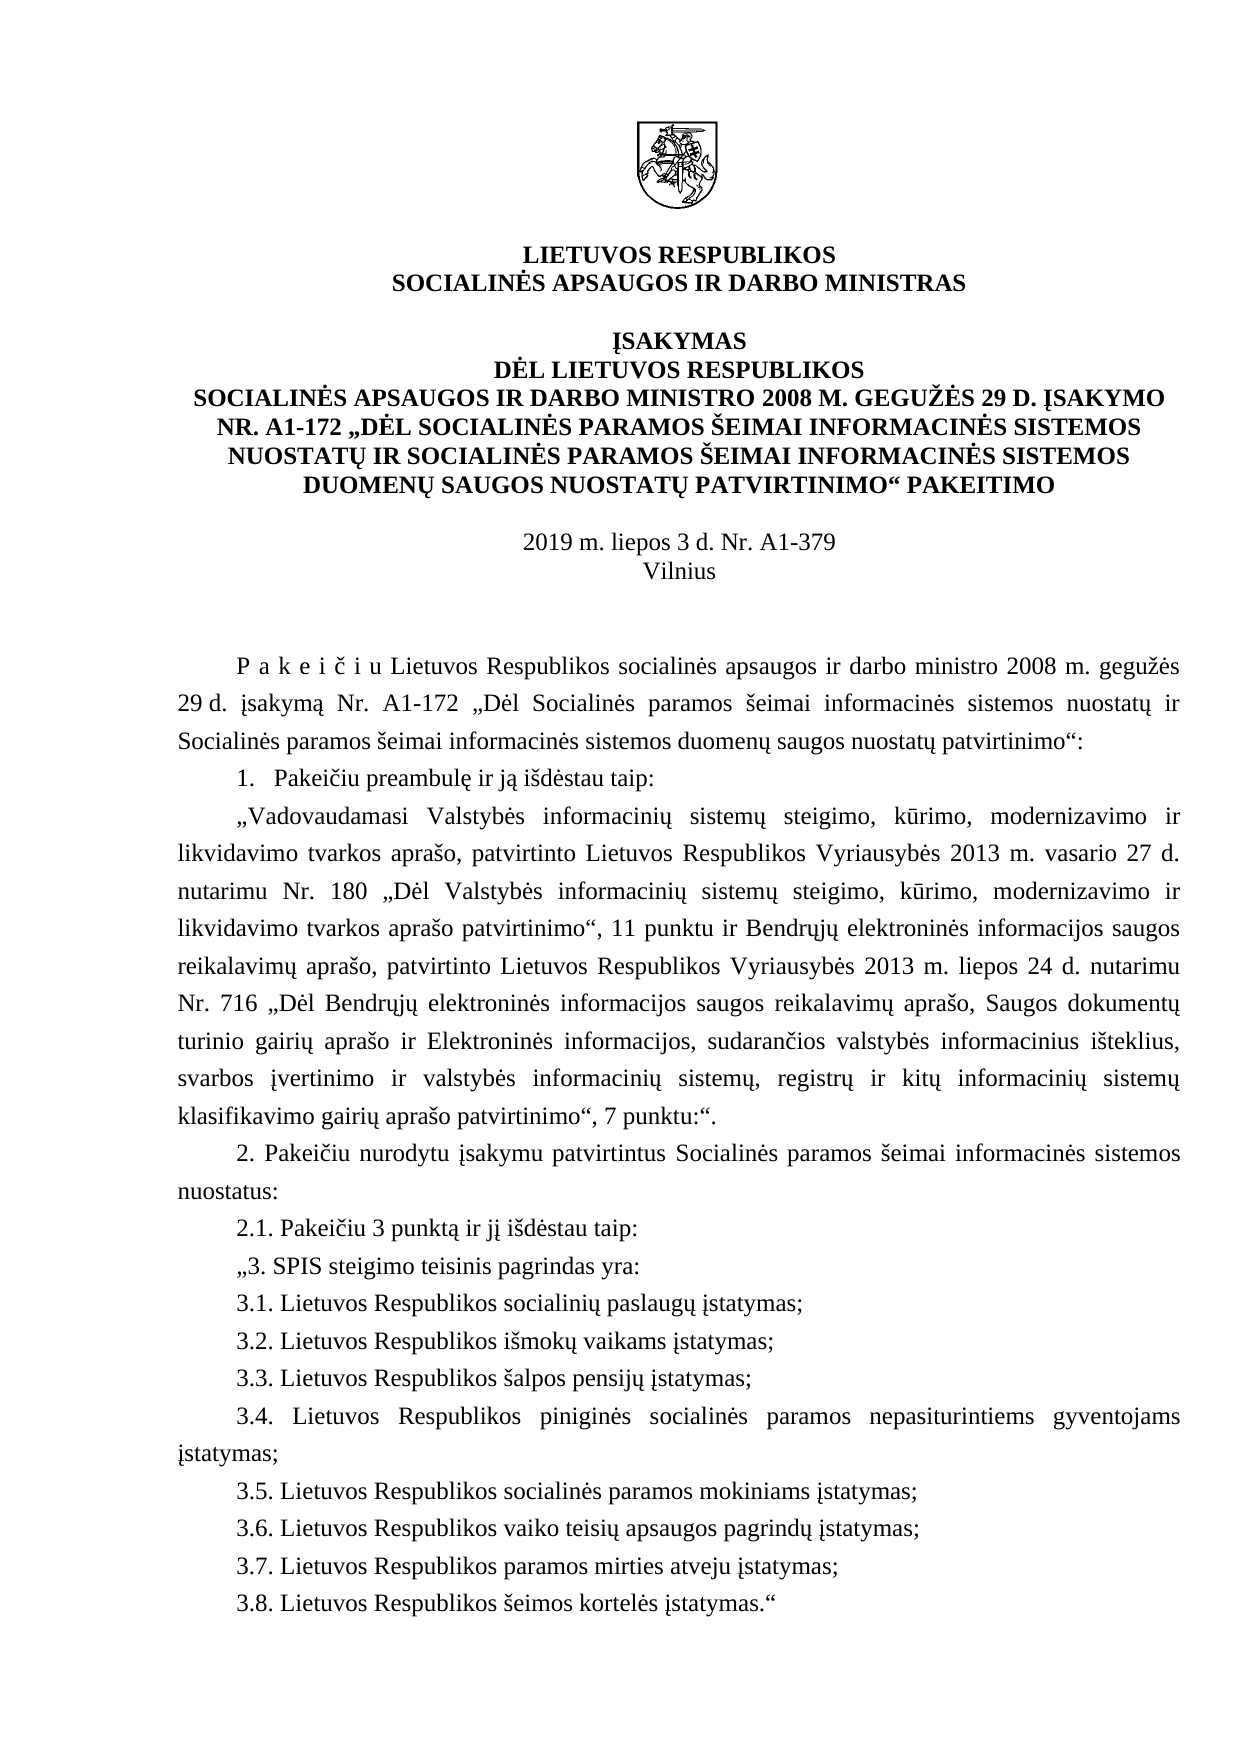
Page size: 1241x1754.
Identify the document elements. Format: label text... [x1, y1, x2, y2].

text Vilnius [177, 556, 1181, 585]
text 3.4. Lietuvos Respublikos piniginės socialinės paramos nepasiturintiems gyventojams įstatymas; [177, 1392, 1181, 1467]
text DĖL LIETUVOS RESPUBLIKOS [177, 355, 1181, 383]
text 2. Pakeičiu nurodytu įsakymu patvirtintus Socialinės paramos šeimai informacinės sistemos nuostatus: [177, 1130, 1181, 1205]
text P a k e i č i u Lietuvos Respublikos socialinės apsaugos ir darbo ministro 2008 m. gegužės 29 d. įsakymą Nr. A1-172 „Dėl Socialinės paramos šeimai informacinės sistemos nuostatų ir Socialinės paramos šeimai informacinės sistemos duomenų saugos nuostatų patvirtinimo“: [177, 642, 1181, 755]
text 1. Pakeičiu preambulę ir ją išdėstau taip: [236, 755, 1181, 792]
text 2019 m. liepos 3 d. Nr. A1-379 [177, 527, 1181, 556]
text LIETUVOS RESPUBLIKOS [177, 240, 1181, 268]
text 3.5. Lietuvos Respublikos socialinės paramos mokiniams įstatymas; [177, 1467, 1181, 1505]
text ĮSAKYMAS [177, 326, 1181, 355]
text 3.3. Lietuvos Respublikos šalpos pensijų įstatymas; [177, 1355, 1181, 1392]
text 3.2. Lietuvos Respublikos išmokų vaikams įstatymas; [177, 1317, 1181, 1355]
text 3.8. Lietuvos Respublikos šeimos kortelės įstatymas.“ [177, 1580, 1181, 1617]
text 2.1. Pakeičiu 3 punktą ir jį išdėstau taip: [177, 1205, 1181, 1242]
text 3.7. Lietuvos Respublikos paramos mirties atveju įstatymas; [177, 1542, 1181, 1580]
text SOCIALINĖS APSAUGOS IR DARBO MINISTRO 2008 M. GEGUŽĖS 29 D. ĮSAKYMO NR. A1-172 „Dėl SOCIALINĖS PARAMOS ŠEIMAI INFORMACINĖS SISTEMOS NUOSTATŲ IR SOCIALINĖS PARAMOS ŠEIMAI INFORMACINĖS SISTEMOS DUOMENŲ SAUGOS NUOSTATŲ PATVIRTINIMO“ pakeitimo [177, 383, 1181, 498]
text SOCIALINĖS APSAUGOS IR DARBO MINISTRAS [177, 268, 1181, 297]
text „Vadovaudamasi Valstybės informacinių sistemų steigimo, kūrimo, modernizavimo ir likvidavimo tvarkos aprašo, patvirtinto Lietuvos Respublikos Vyriausybės 2013 m. vasario 27 d. nutarimu Nr. 180 „Dėl Valstybės informacinių sistemų steigimo, kūrimo, modernizavimo ir likvidavimo tvarkos aprašo patvirtinimo“, 11 punktu ir Bendrųjų elektroninės informacijos saugos reikalavimų aprašo, patvirtinto Lietuvos Respublikos Vyriausybės 2013 m. liepos 24 d. nutarimu Nr. 716 „Dėl Bendrųjų elektroninės informacijos saugos reikalavimų aprašo, Saugos dokumentų turinio gairių aprašo ir Elektroninės informacijos, sudarančios valstybės informacinius išteklius, svarbos įvertinimo ir valstybės informacinių sistemų, registrų ir kitų informacinių sistemų klasifikavimo gairių aprašo patvirtinimo“, 7 punktu:“. [177, 792, 1181, 1130]
text „3. SPIS steigimo teisinis pagrindas yra: [177, 1242, 1181, 1280]
text 3.6. Lietuvos Respublikos vaiko teisių apsaugos pagrindų įstatymas; [177, 1505, 1181, 1542]
text 3.1. Lietuvos Respublikos socialinių paslaugų įstatymas; [177, 1280, 1181, 1317]
